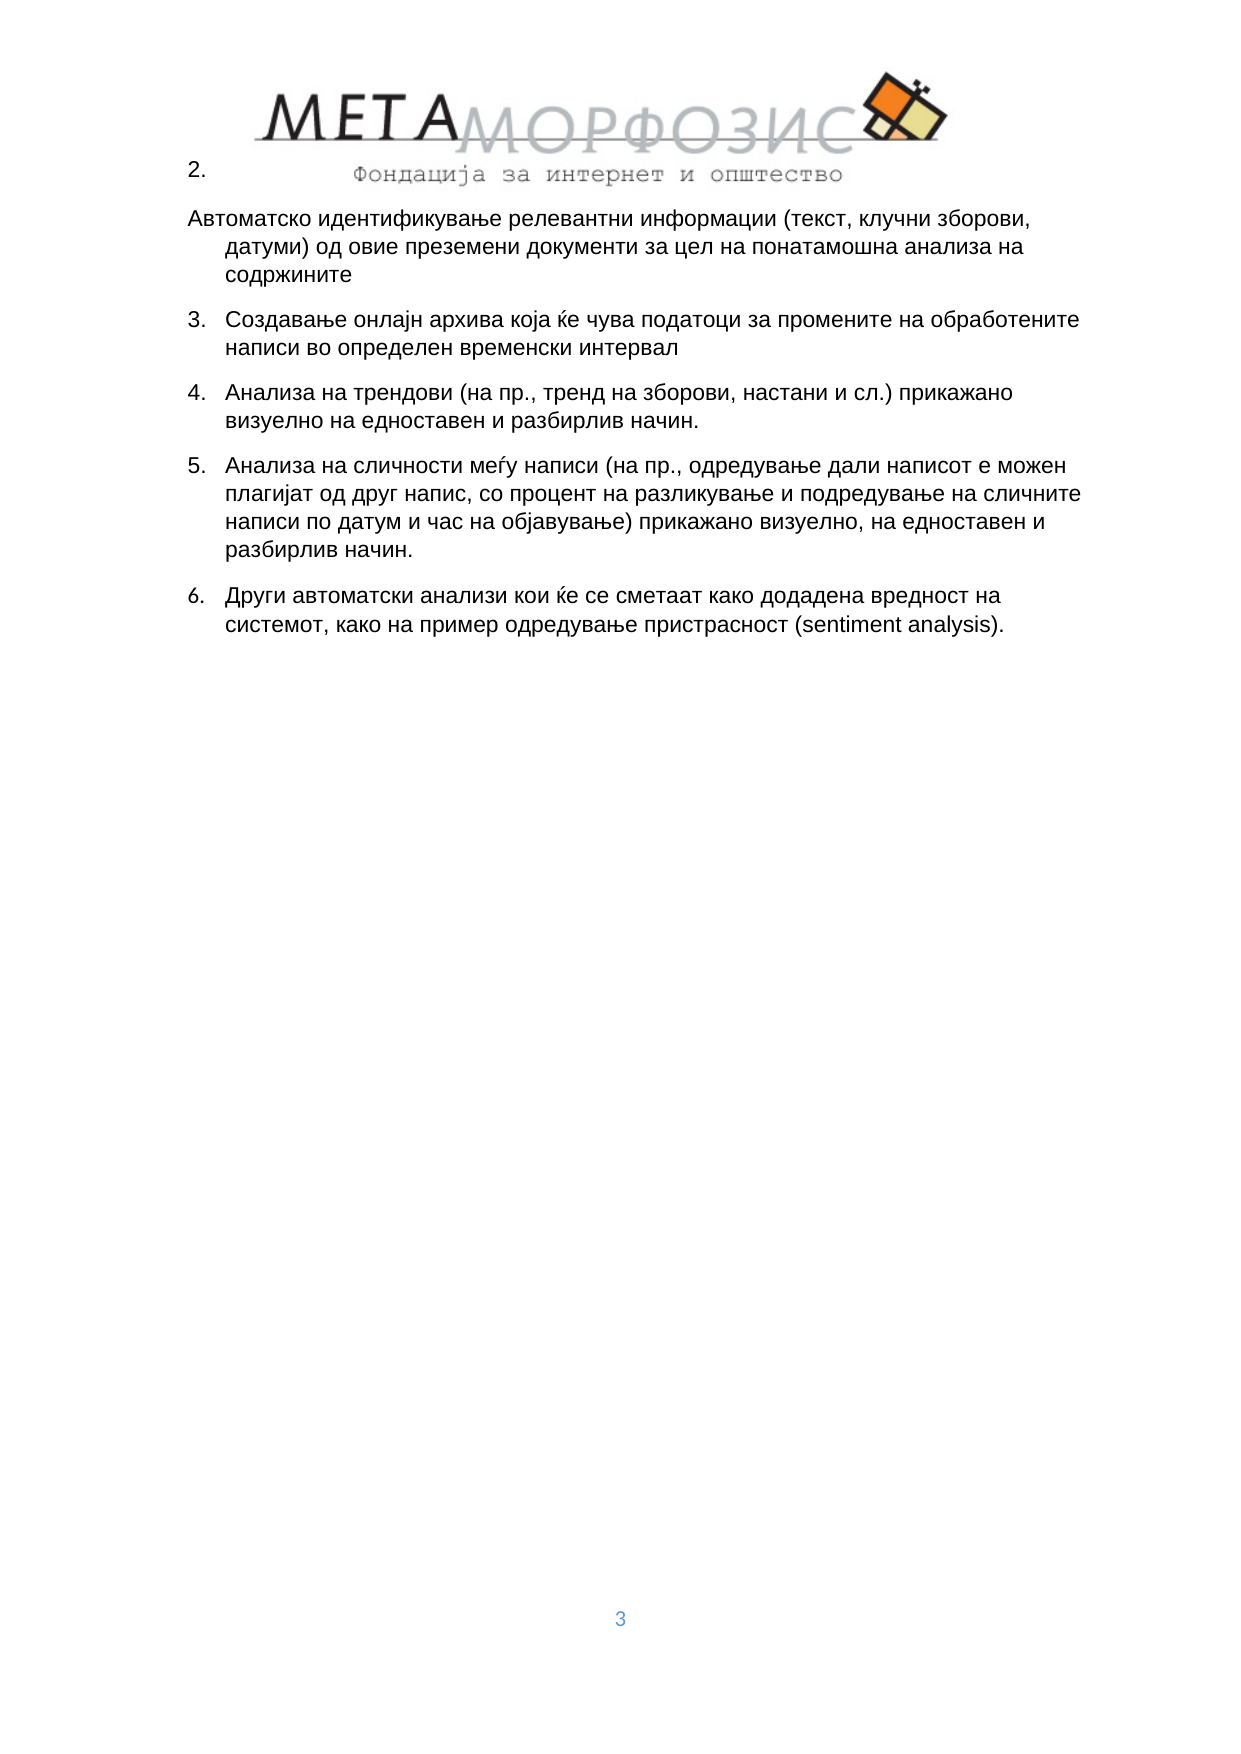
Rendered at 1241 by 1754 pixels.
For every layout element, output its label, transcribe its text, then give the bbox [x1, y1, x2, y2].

list Други автоматски анализи кои ќе се сметаат како додадена вредност на системот, како на пример одредување пристрасност (sentiment analysis). [187, 581, 1090, 637]
list Анализа на трендови (на пр., тренд на зборови, настани и сл.) прикажано визуелно на едноставен и разбирлив начин. [187, 379, 1090, 433]
list Анализа на сличности меѓу написи (на пр., одредување дали написот е можен плагијат од друг напис, со процент на разликување и подредување на сличните написи по датум и час на објавување) прикажано визуелно, на едноставен и разбирлив начин. [187, 452, 1090, 563]
list Создавање онлајн архива која ќе чува податоци за промените на обработените написи во определен временски интервал [187, 306, 1090, 361]
list Автоматско идентификување релевантни информации (текст, клучни зборови, датуми) од овие преземени документи за цел на понатамошна анализа на содржините [187, 156, 1090, 288]
